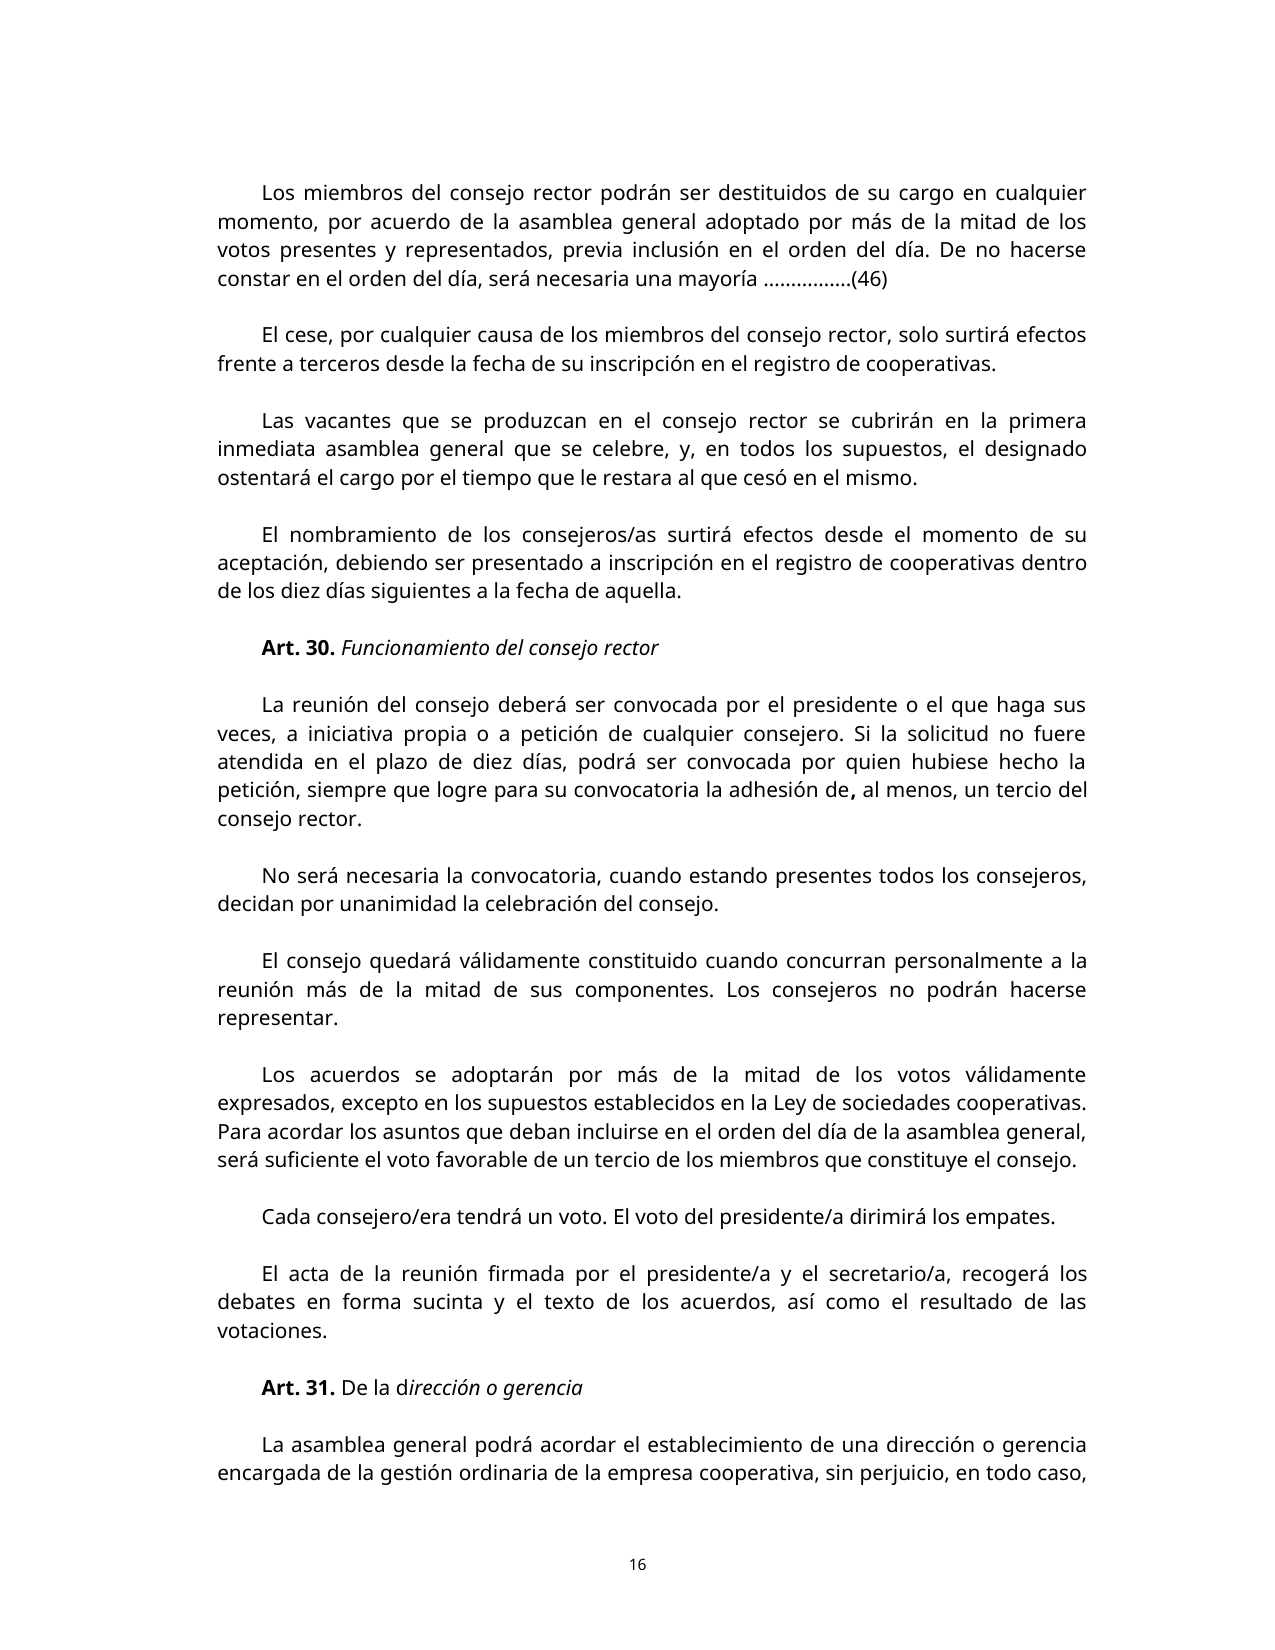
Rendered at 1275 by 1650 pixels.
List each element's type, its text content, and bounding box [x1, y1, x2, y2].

text Los miembros del consejo rector podrán ser destituidos de su cargo en cualquier momento, por acuerdo de la asamblea general adoptado por más de la mitad de los votos presentes y representados, previa inclusión en el orden del día. De no hacerse constar en el orden del día, será necesaria una mayoría …………….(46) [217, 178, 1088, 292]
text La reunión del consejo deberá ser convocada por el presidente o el que haga sus veces, a iniciativa propia o a petición de cualquier consejero. Si la solicitud no fuere atendida en el plazo de diez días, podrá ser convocada por quien hubiese hecho la petición, siempre que logre para su convocatoria la adhesión de, al menos, un tercio del consejo rector. [217, 690, 1088, 832]
text El acta de la reunión firmada por el presidente/a y el secretario/a, recogerá los debates en forma sucinta y el texto de los acuerdos, así como el resultado de las votaciones. [217, 1259, 1088, 1344]
text El consejo quedará válidamente constituido cuando concurran personalmente a la reunión más de la mitad de sus componentes. Los consejeros no podrán hacerse representar. [217, 946, 1088, 1032]
text Los acuerdos se adoptarán por más de la mitad de los votos válidamente expresados, excepto en los supuestos establecidos en la Ley de sociedades cooperativas. Para acordar los asuntos que deban incluirse en el orden del día de la asamblea general, será suficiente el voto favorable de un tercio de los miembros que constituye el consejo. [217, 1060, 1088, 1174]
text No será necesaria la convocatoria, cuando estando presentes todos los consejeros, decidan por unanimidad la celebración del consejo. [217, 861, 1088, 918]
text Art. 31. De la dirección o gerencia [217, 1373, 1088, 1401]
text El cese, por cualquier causa de los miembros del consejo rector, solo surtirá efectos frente a terceros desde la fecha de su inscripción en el registro de cooperativas. [217, 321, 1088, 377]
text Cada consejero/era tendrá un voto. El voto del presidente/a dirimirá los empates. [217, 1202, 1088, 1231]
text El nombramiento de los consejeros/as surtirá efectos desde el momento de su aceptación, debiendo ser presentado a inscripción en el registro de cooperativas dentro de los diez días siguientes a la fecha de aquella. [217, 520, 1088, 605]
text La asamblea general podrá acordar el establecimiento de una dirección o gerencia encargada de la gestión ordinaria de la empresa cooperativa, sin perjuicio, en todo caso, [217, 1430, 1088, 1487]
text Las vacantes que se produzcan en el consejo rector se cubrirán en la primera inmediata asamblea general que se celebre, y, en todos los supuestos, el designado ostentará el cargo por el tiempo que le restara al que cesó en el mismo. [217, 406, 1088, 491]
text Art. 30. Funcionamiento del consejo rector [217, 633, 1088, 662]
